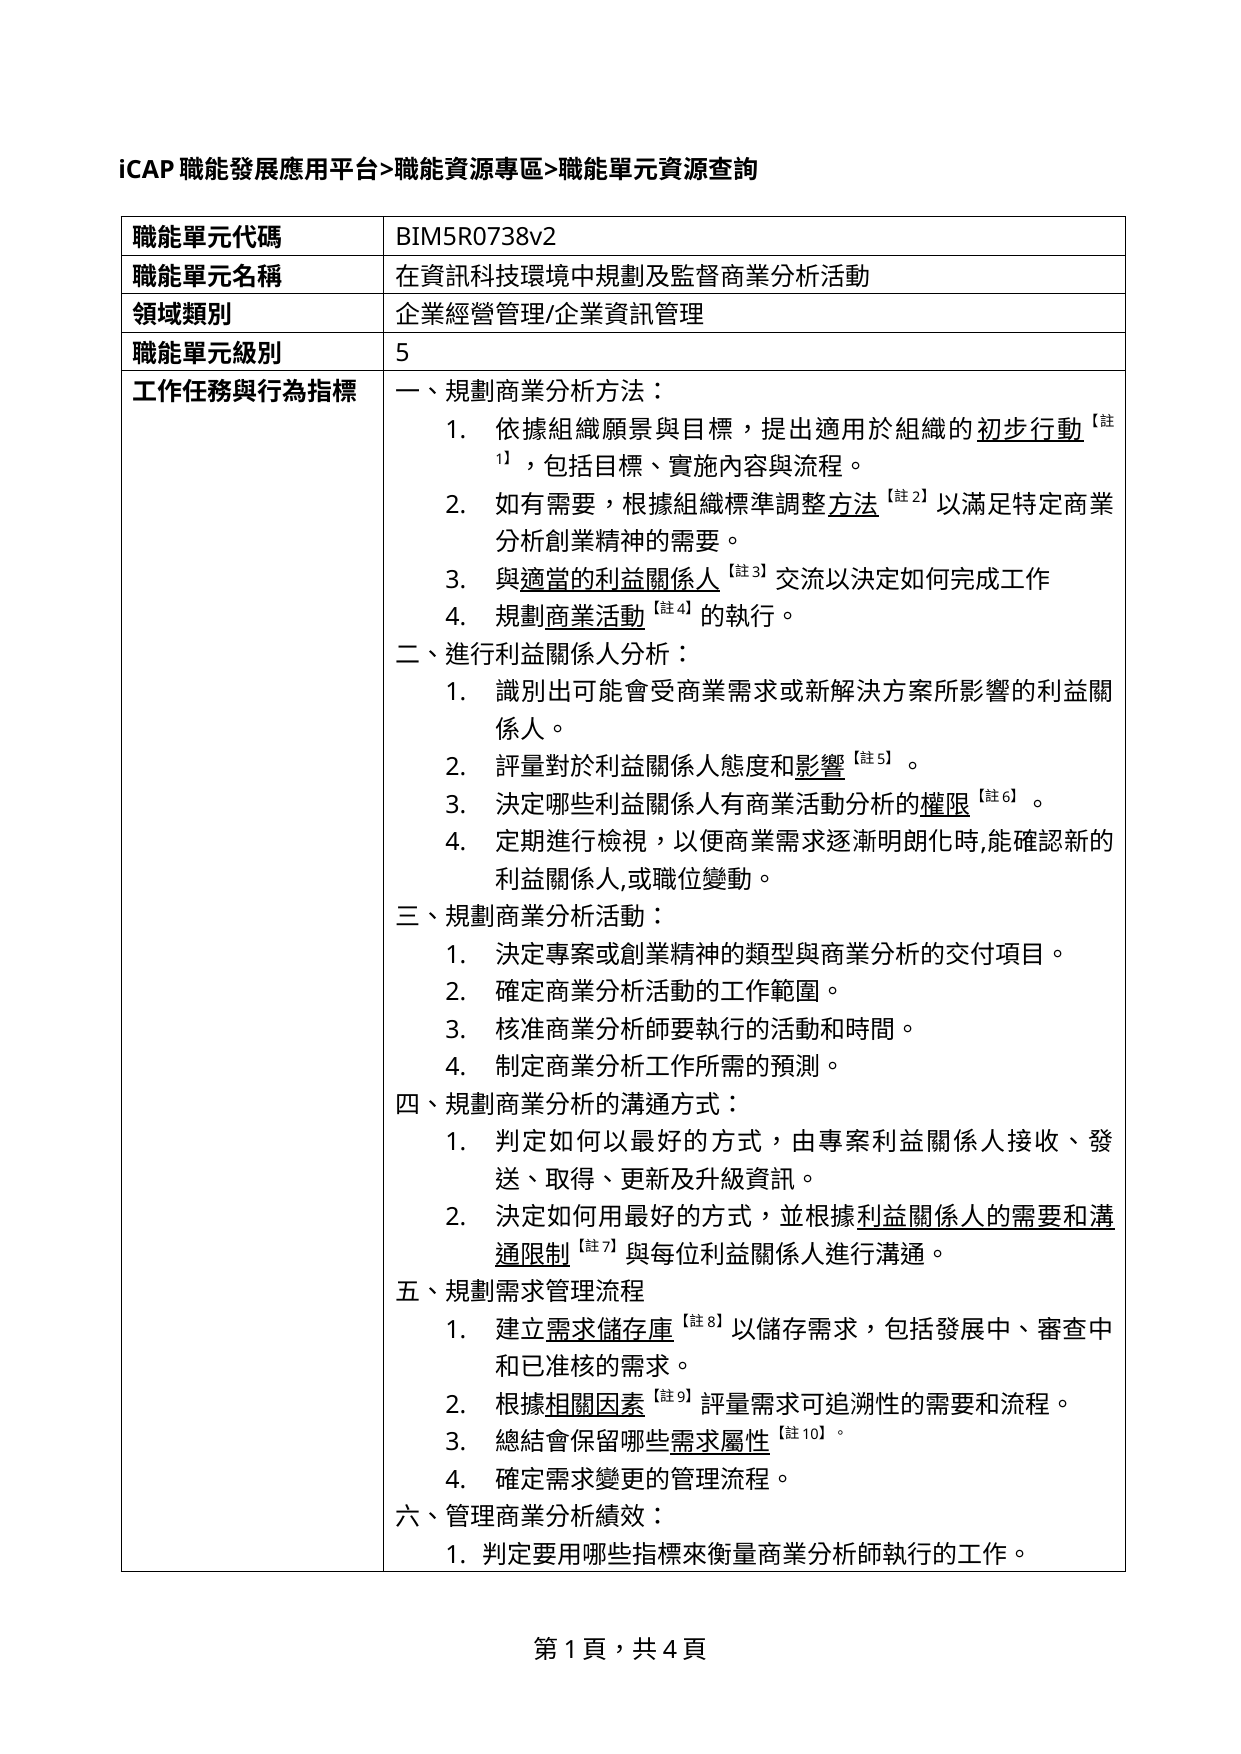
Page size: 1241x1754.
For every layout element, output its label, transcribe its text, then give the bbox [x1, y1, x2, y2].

table_cell 在資訊科技環境中規劃及監督商業分析活動 [384, 256, 1125, 293]
table_header BIM5R0738v2 [384, 217, 1125, 254]
table_cell 職能單元名稱 [122, 256, 383, 293]
table_cell 領域類別 [122, 294, 383, 332]
table_cell 規劃商業分析方法： 依據組織願景與目標，提出適用於組織的初步行動【註1】，包括目標、實施內容與流程。 如有需要，根據組織標準調整方法【註2】以滿足特定商業分析創業精神的需要。 與適當的利益關係人【註3】交流以決定如何完成工作 規劃商業活動【註4】的執行。 進行利益關係人分析： 識別出可能會受商業需求或新解決方案所影響的利益關係人。 評量對於利益關係人態度和影響【註5】。 決定哪些利益關係人有商業活動分析的權限【註6】。 定期進行檢視，以便商業需求逐漸明朗化時,能確認新的利益關係人,或職位變動。 規劃商業分析活動： 決定專案或創業精神的類型與商業分析的交付項目。 確定商業分析活動的工作範圍。 核准商業分析師要執行的活動和時間。 制定商業分析工作所需的預測。 規劃商業分析的溝通方式： 判定如何以最好的方式，由專案利益關係人接收、發送、取得、更新及升級資訊。 決定如何用最好的方式，並根據利益關係人的需要和溝通限制【註7】與每位利益關係人進行溝通。 規劃需求管理流程 建立需求儲存庫【註8】以儲存需求，包括發展中、審查中和已准核的需求。 根據相關因素【註9】評量需求可追溯性的需要和流程。 總結會保留哪些需求屬性【註10】。 確定需求變更的管理流程。 管理商業分析績效： 判定要用哪些指標來衡量商業分析師執行的工作。 根據專案的需要，使用合適的形式【註11】來報告績效。 評估績效評量指標，以判定在進行商業分析活動時可能會在哪裡發生問題。 視需求指出預防性或矯正行動。 [384, 371, 1125, 1571]
table_cell 職能單元級別 [122, 333, 383, 370]
table_cell 工作任務與行為指標 [122, 371, 383, 1571]
table_cell 企業經營管理/企業資訊管理 [384, 294, 1125, 332]
table_cell 5 [384, 333, 1125, 370]
table_header 職能單元代碼 [122, 217, 383, 254]
